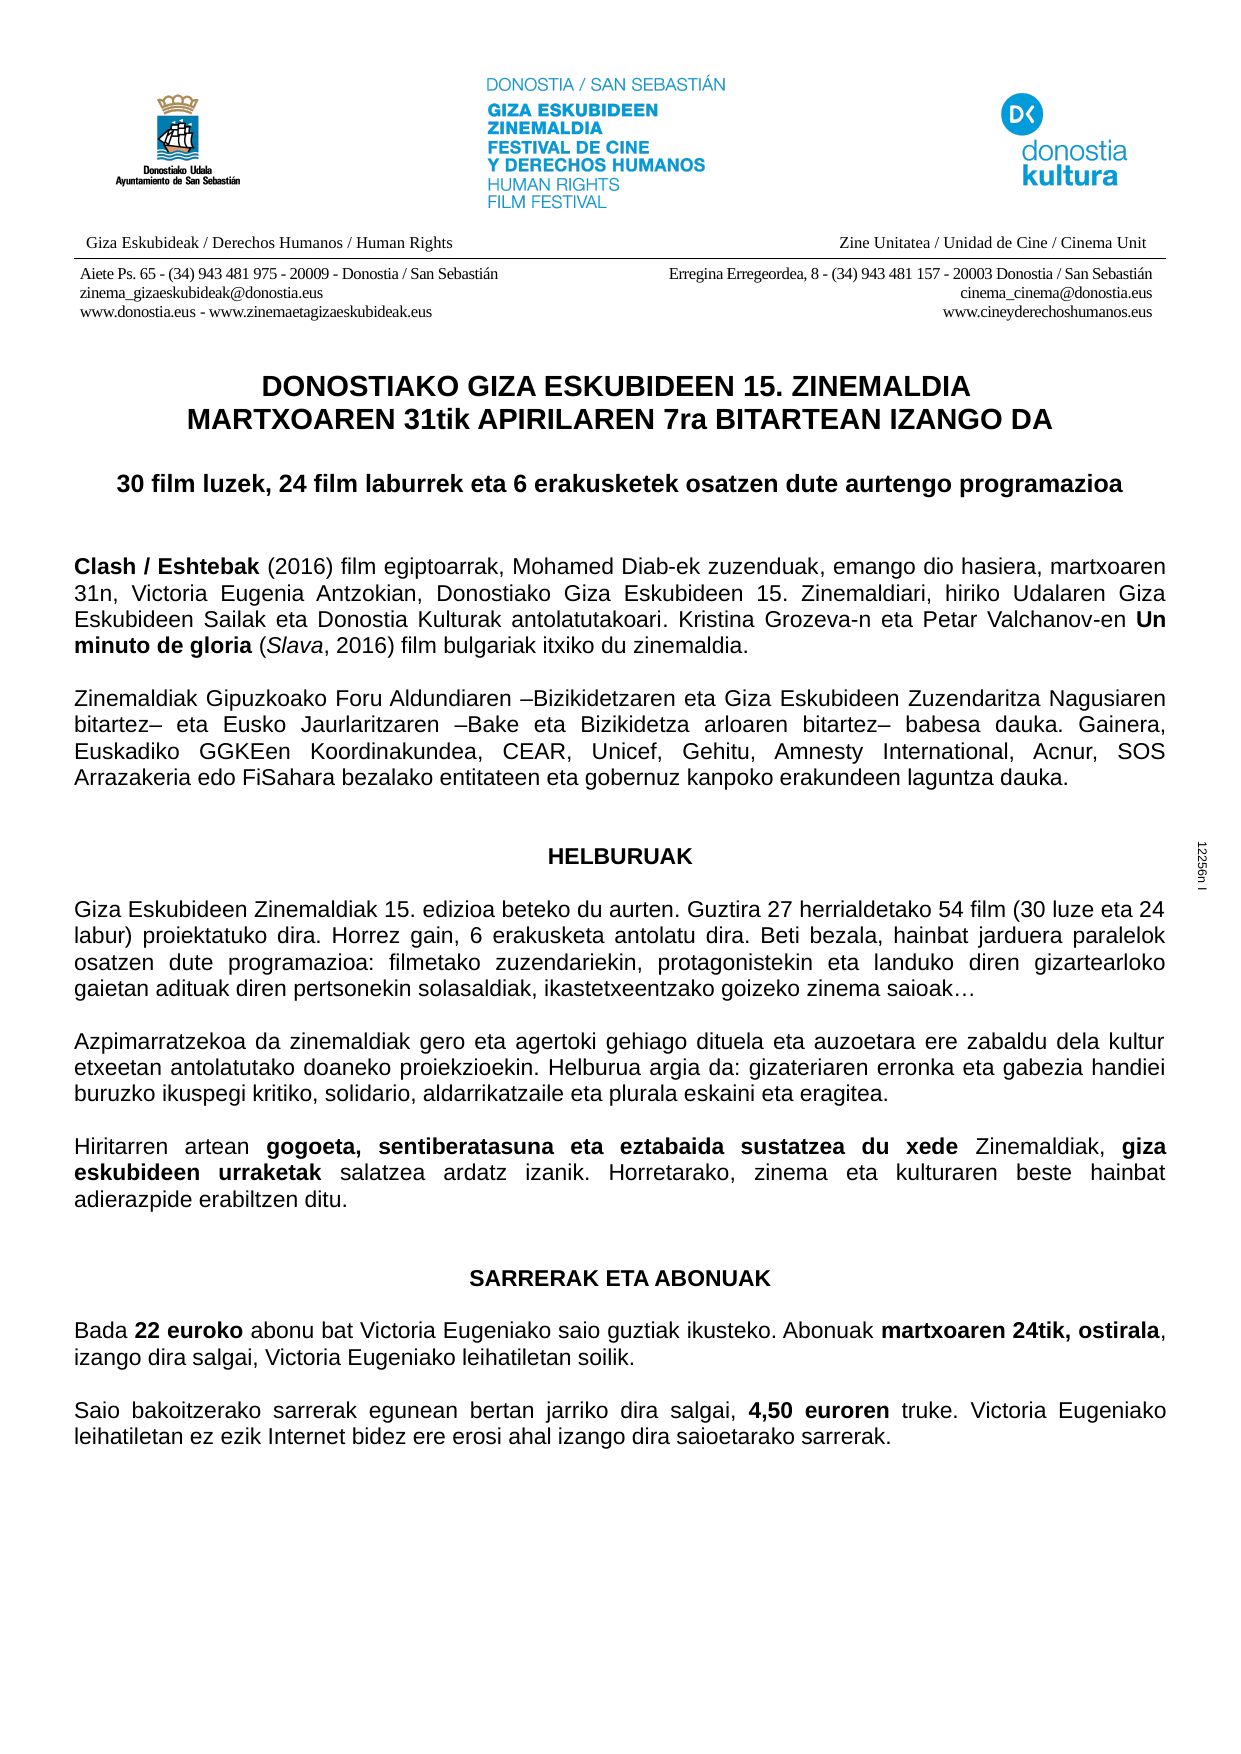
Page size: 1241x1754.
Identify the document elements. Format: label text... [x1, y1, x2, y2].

text DONOSTIAKO GIZA ESKUBIDEEN 15. ZINEMALDIA [74, 369, 1166, 402]
picture [73, 73, 1143, 215]
subtitle SARRERAK ETA ABONUAK [74, 1265, 1166, 1291]
text Azpimarratzekoa da zinemaldiak gero eta agertoki gehiago dituela eta auzoetara ere zabaldu dela kultur etxeetan antolatutako doaneko proiekzioekin. Helburua argia da: gizateriaren erronka eta gabezia handiei buruzko ikuspegi kritiko, solidario, aldarrikatzaile eta plurala eskaini eta eragitea. [74, 1028, 1166, 1107]
text MARTXOAREN 31tik APIRILAREN 7ra BITARTEAN IZANGO DA [74, 402, 1166, 436]
text Saio bakoitzerako sarrerak egunean bertan jarriko dira salgai, 4,50 euroren truke. Victoria Eugeniako leihatiletan ez ezik Internet bidez ere erosi ahal izango dira saioetarako sarrerak. [74, 1397, 1166, 1449]
text Giza Eskubideen Zinemaldiak 15. edizioa beteko du aurten. Guztira 27 herrialdetako 54 film (30 luze eta 24 labur) proiektatuko dira. Horrez gain, 6 erakusketa antolatu dira. Beti bezala, hainbat jarduera paralelok osatzen dute programazioa: filmetako zuzendariekin, protagonistekin eta landuko diren gizartearloko gaietan adituak diren pertsonekin solasaldiak, ikastetxeentzako goizeko zinema saioak… [74, 896, 1166, 1001]
text Hiritarren artean gogoeta, sentiberatasuna eta eztabaida sustatzea du xede Zinemaldiak, giza eskubideen urraketak salatzea ardatz izanik. Horretarako, zinema eta kulturaren beste hainbat adierazpide erabiltzen ditu. [74, 1133, 1166, 1212]
text 30 film luzek, 24 film laburrek eta 6 erakusketek osatzen dute aurtengo programazioa [74, 469, 1166, 498]
subtitle HELBURUAK [74, 843, 1166, 869]
text Zinemaldiak Gipuzkoako Foru Aldundiaren –Bizikidetzaren eta Giza Eskubideen Zuzendaritza Nagusiaren bitartez– eta Eusko Jaurlaritzaren –Bake eta Bizikidetza arloaren bitartez– babesa dauka. Gainera, Euskadiko GGKEen Koordinakundea, CEAR, Unicef, Gehitu, Amnesty International, Acnur, SOS Arrazakeria edo FiSahara bezalako entitateen eta gobernuz kanpoko erakundeen laguntza dauka. [74, 685, 1166, 790]
text Bada 22 euroko abonu bat Victoria Eugeniako saio guztiak ikusteko. Abonuak martxoaren 24tik, ostirala, izango dira salgai, Victoria Eugeniako leihatiletan soilik. [74, 1317, 1166, 1370]
text Clash / Eshtebak (2016) film egiptoarrak, Mohamed Diab-ek zuzenduak, emango dio hasiera, martxoaren 31n, Victoria Eugenia Antzokian, Donostiako Giza Eskubideen 15. Zinemaldiari, hiriko Udalaren Giza Eskubideen Sailak eta Donostia Kulturak antolatutakoari. Kristina Grozeva-n eta Petar Valchanov-en Un minuto de gloria (Slava, 2016) film bulgariak itxiko du zinemaldia. [74, 553, 1166, 659]
